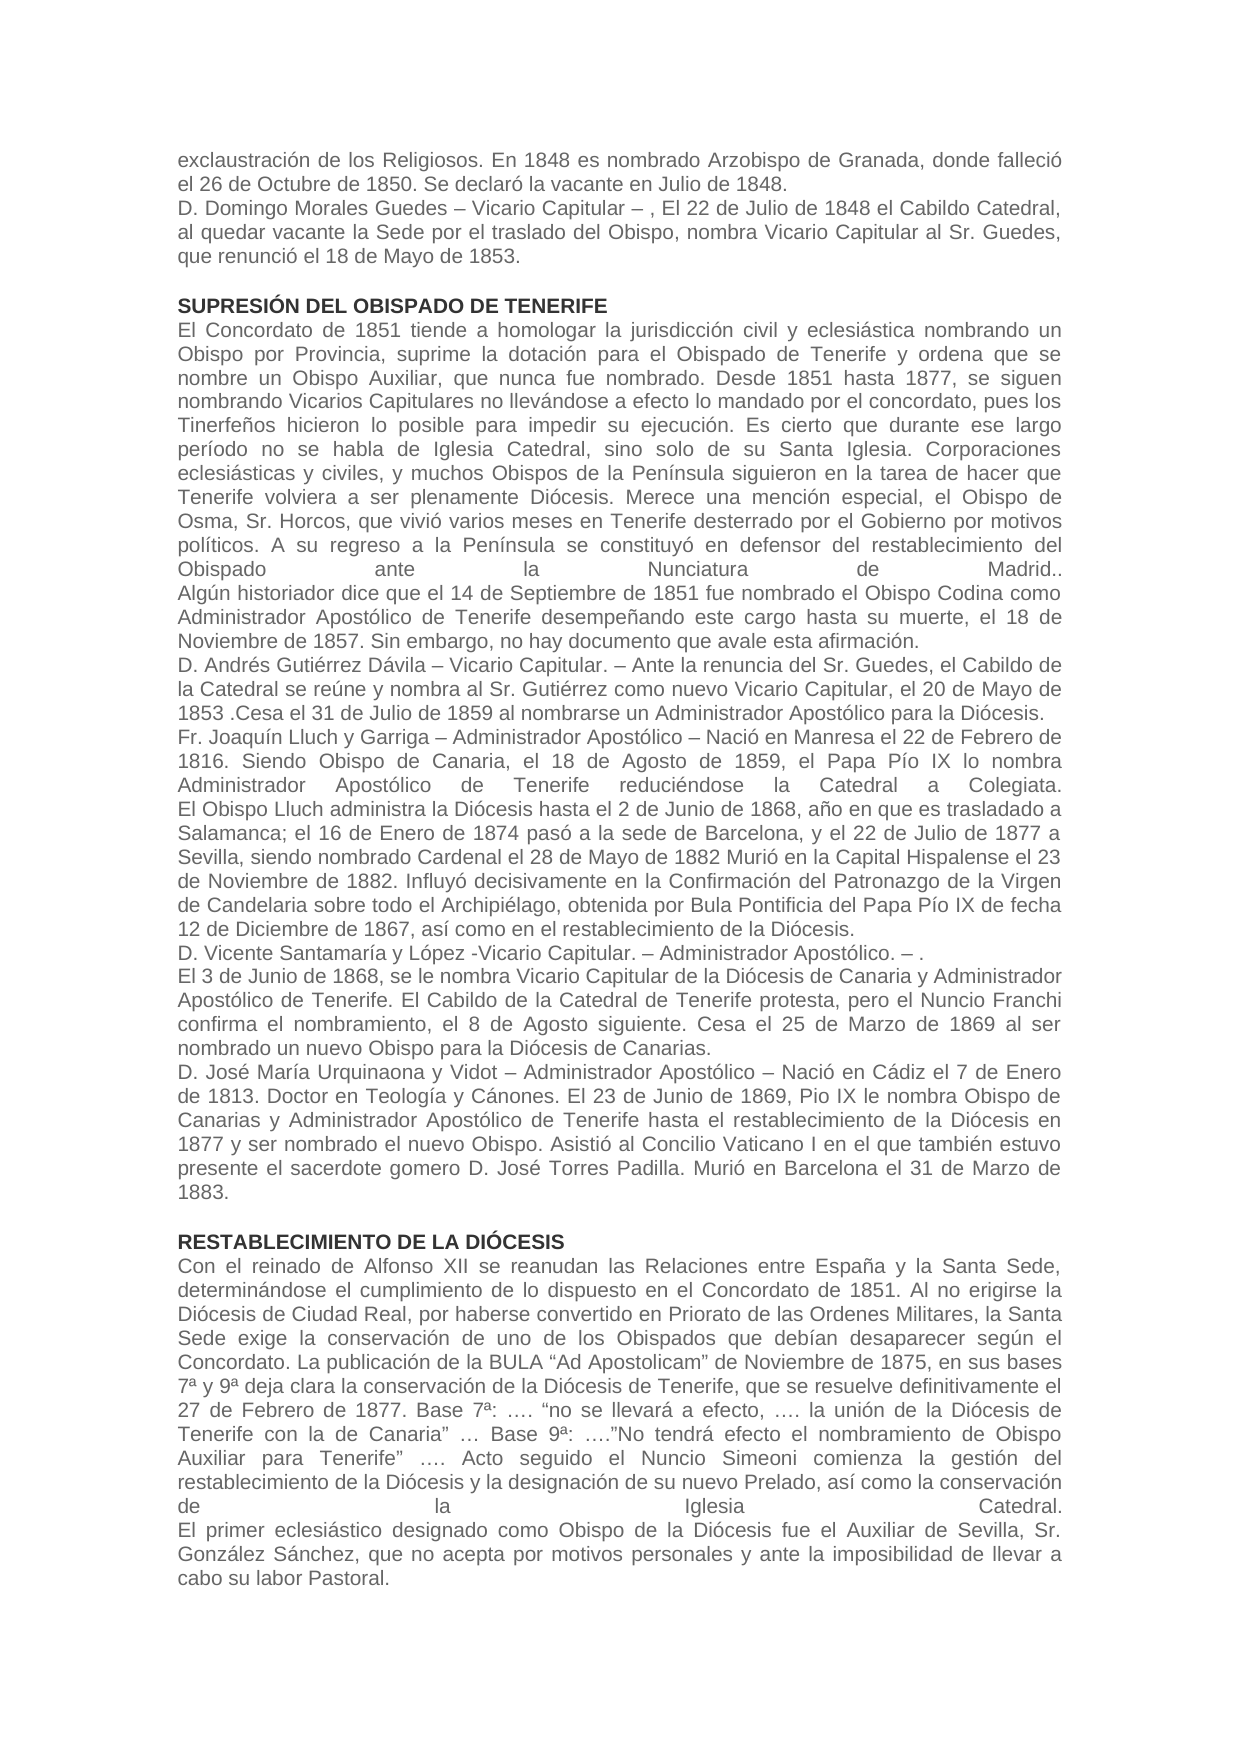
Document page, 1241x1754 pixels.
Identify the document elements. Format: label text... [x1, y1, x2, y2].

text El 3 de Junio de 1868, se le nombra Vicario Capitular de la Diócesis de Canaria y Administrador Apostólico de Tenerife. El Cabildo de la Catedral de Tenerife protesta, pero el Nuncio Franchi confirma el nombramiento, el 8 de Agosto siguiente. Cesa el 25 de Marzo de 1869 al ser nombrado un nuevo Obispo para la Diócesis de Canarias. [177, 964, 1063, 1060]
text D. Vicente Santamaría y López -Vicario Capitular. – Administrador Apostólico. – . [177, 940, 1063, 964]
text exclaustración de los Religiosos. En 1848 es nombrado Arzobispo de Granada, donde falleció el 26 de Octubre de 1850. Se declaró la vacante en Julio de 1848. [177, 148, 1063, 196]
subtitle SUPRESIÓN DEL OBISPADO DE TENERIFE [177, 292, 1063, 317]
subtitle RESTABLECIMIENTO DE LA DIÓCESIS [177, 1229, 1063, 1254]
text El Concordato de 1851 tiende a homologar la jurisdicción civil y eclesiástica nombrando un Obispo por Provincia, suprime la dotación para el Obispado de Tenerife y ordena que se nombre un Obispo Auxiliar, que nunca fue nombrado. Desde 1851 hasta 1877, se siguen nombrando Vicarios Capitulares no llevándose a efecto lo mandado por el concordato, pues los Tinerfeños hicieron lo posible para impedir su ejecución. Es cierto que durante ese largo período no se habla de Iglesia Catedral, sino solo de su Santa Iglesia. Corporaciones eclesiásticas y civiles, y muchos Obispos de la Península siguieron en la tarea de hacer que Tenerife volviera a ser plenamente Diócesis. Merece una mención especial, el Obispo de Osma, Sr. Horcos, que vivió varios meses en Tenerife desterrado por el Gobierno por motivos políticos. A su regreso a la Península se constituyó en defensor del restablecimiento del Obispado ante la Nunciatura de Madrid.. Algún historiador dice que el 14 de Septiembre de 1851 fue nombrado el Obispo Codina como Administrador Apostólico de Tenerife desempeñando este cargo hasta su muerte, el 18 de Noviembre de 1857. Sin embargo, no hay documento que avale esta afirmación. [177, 317, 1063, 653]
text Con el reinado de Alfonso XII se reanudan las Relaciones entre España y la Santa Sede, determinándose el cumplimiento de lo dispuesto en el Concordato de 1851. Al no erigirse la Diócesis de Ciudad Real, por haberse convertido en Priorato de las Ordenes Militares, la Santa Sede exige la conservación de uno de los Obispados que debían desaparecer según el Concordato. La publicación de la BULA “Ad Apostolicam” de Noviembre de 1875, en sus bases 7ª y 9ª deja clara la conservación de la Diócesis de Tenerife, que se resuelve definitivamente el 27 de Febrero de 1877. Base 7ª: …. “no se llevará a efecto, …. la unión de la Diócesis de Tenerife con la de Canaria” … Base 9ª: ….”No tendrá efecto el nombramiento de Obispo Auxiliar para Tenerife” …. Acto seguido el Nuncio Simeoni comienza la gestión del restablecimiento de la Diócesis y la designación de su nuevo Prelado, así como la conservación de la Iglesia Catedral. El primer eclesiástico designado como Obispo de la Diócesis fue el Auxiliar de Sevilla, Sr. González Sánchez, que no acepta por motivos personales y ante la imposibilidad de llevar a cabo su labor Pastoral. [177, 1254, 1063, 1589]
text D. Domingo Morales Guedes – Vicario Capitular – , El 22 de Julio de 1848 el Cabildo Catedral, al quedar vacante la Sede por el traslado del Obispo, nombra Vicario Capitular al Sr. Guedes, que renunció el 18 de Mayo de 1853. [177, 196, 1063, 267]
text D. José María Urquinaona y Vidot – Administrador Apostólico – Nació en Cádiz el 7 de Enero de 1813. Doctor en Teología y Cánones. El 23 de Junio de 1869, Pio IX le nombra Obispo de Canarias y Administrador Apostólico de Tenerife hasta el restablecimiento de la Diócesis en 1877 y ser nombrado el nuevo Obispo. Asistió al Concilio Vaticano I en el que también estuvo presente el sacerdote gomero D. José Torres Padilla. Murió en Barcelona el 31 de Marzo de 1883. [177, 1060, 1063, 1204]
text Fr. Joaquín Lluch y Garriga – Administrador Apostólico – Nació en Manresa el 22 de Febrero de 1816. Siendo Obispo de Canaria, el 18 de Agosto de 1859, el Papa Pío IX lo nombra Administrador Apostólico de Tenerife reduciéndose la Catedral a Colegiata. El Obispo Lluch administra la Diócesis hasta el 2 de Junio de 1868, año en que es trasladado a Salamanca; el 16 de Enero de 1874 pasó a la sede de Barcelona, y el 22 de Julio de 1877 a Sevilla, siendo nombrado Cardenal el 28 de Mayo de 1882 Murió en la Capital Hispalense el 23 de Noviembre de 1882. Influyó decisivamente en la Confirmación del Patronazgo de la Virgen de Candelaria sobre todo el Archipiélago, obtenida por Bula Pontificia del Papa Pío IX de fecha 12 de Diciembre de 1867, así como en el restablecimiento de la Diócesis. [177, 725, 1063, 940]
text D. Andrés Gutiérrez Dávila – Vicario Capitular. – Ante la renuncia del Sr. Guedes, el Cabildo de la Catedral se reúne y nombra al Sr. Gutiérrez como nuevo Vicario Capitular, el 20 de Mayo de 1853 .Cesa el 31 de Julio de 1859 al nombrarse un Administrador Apostólico para la Diócesis. [177, 653, 1063, 725]
